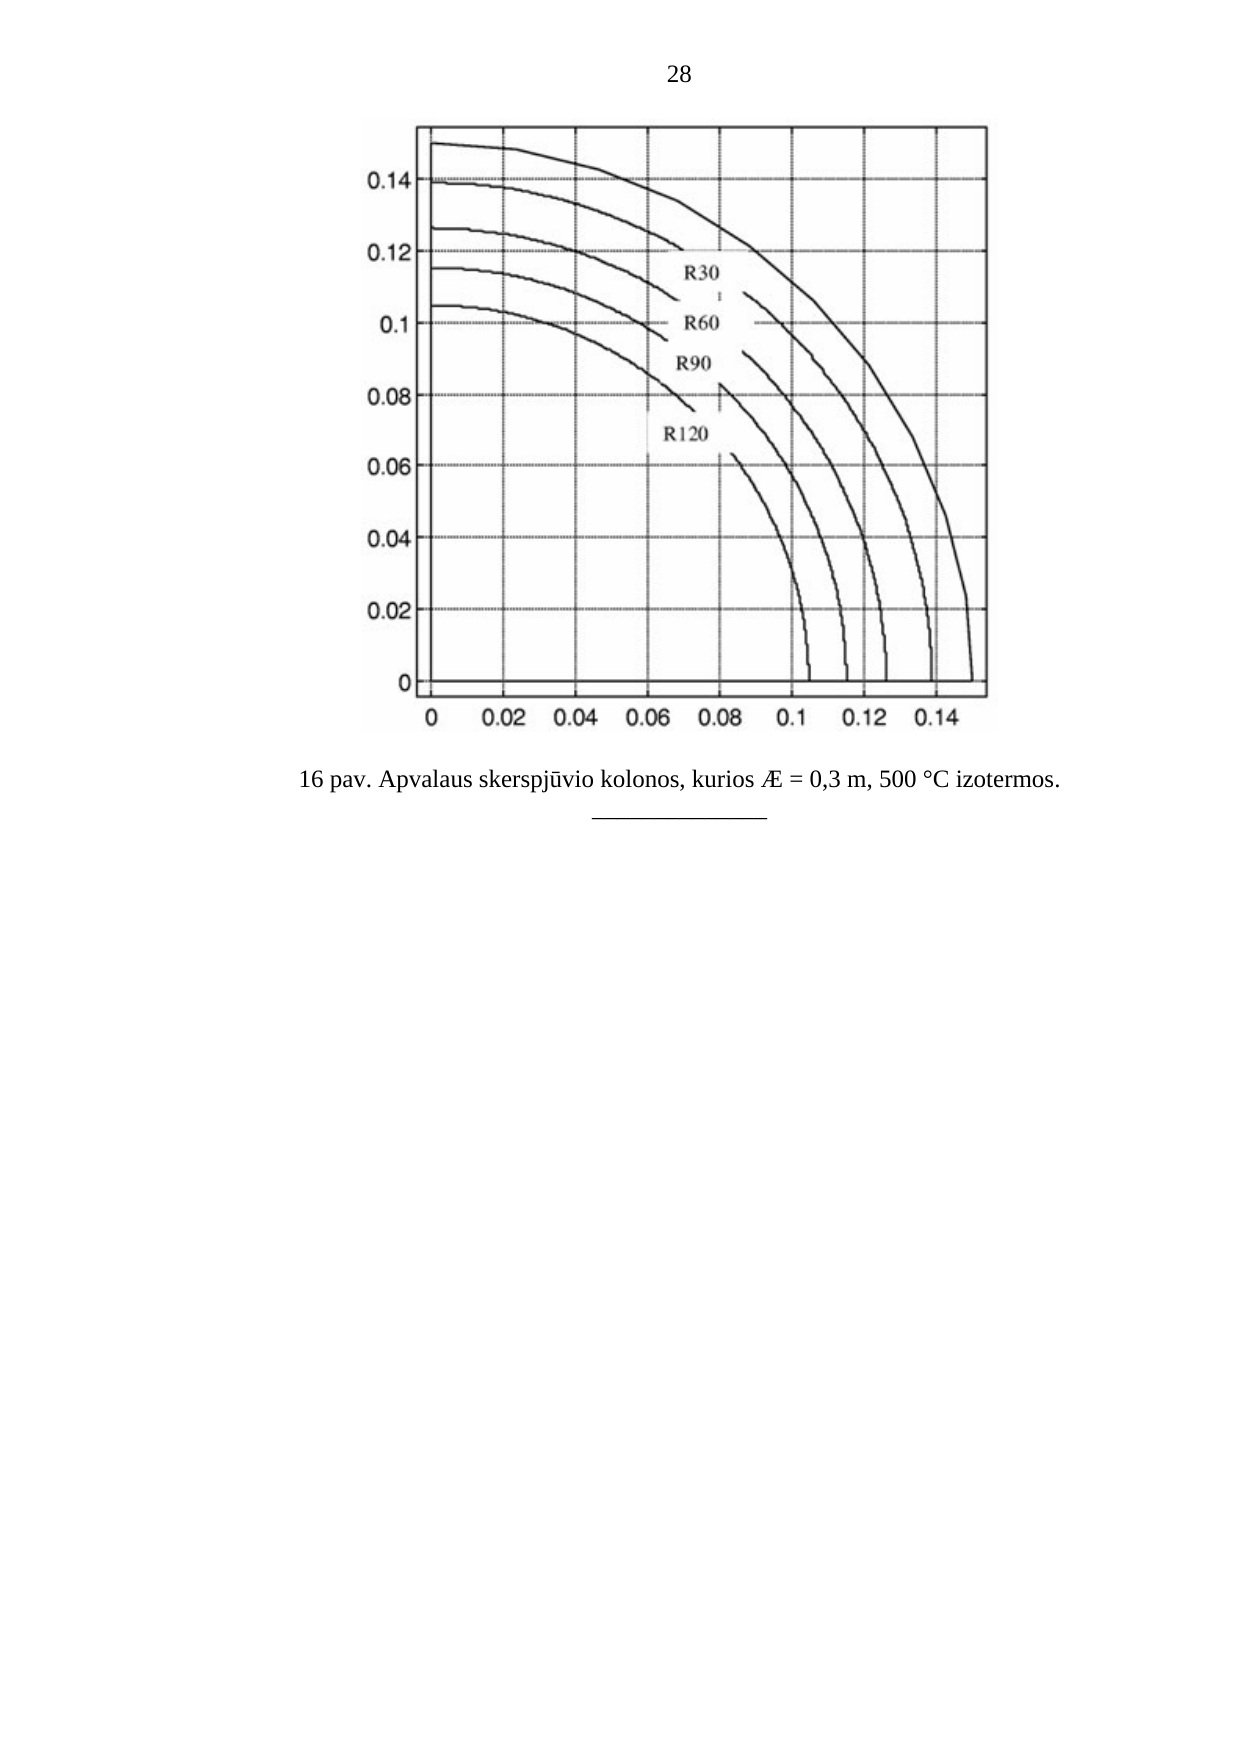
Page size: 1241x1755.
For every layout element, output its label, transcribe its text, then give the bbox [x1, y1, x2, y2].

text ______________ [177, 793, 1181, 822]
text 16 pav. Apvalaus skerspjūvio kolonos, kurios Æ = 0,3 m, 500 °C izotermos. [177, 764, 1181, 793]
